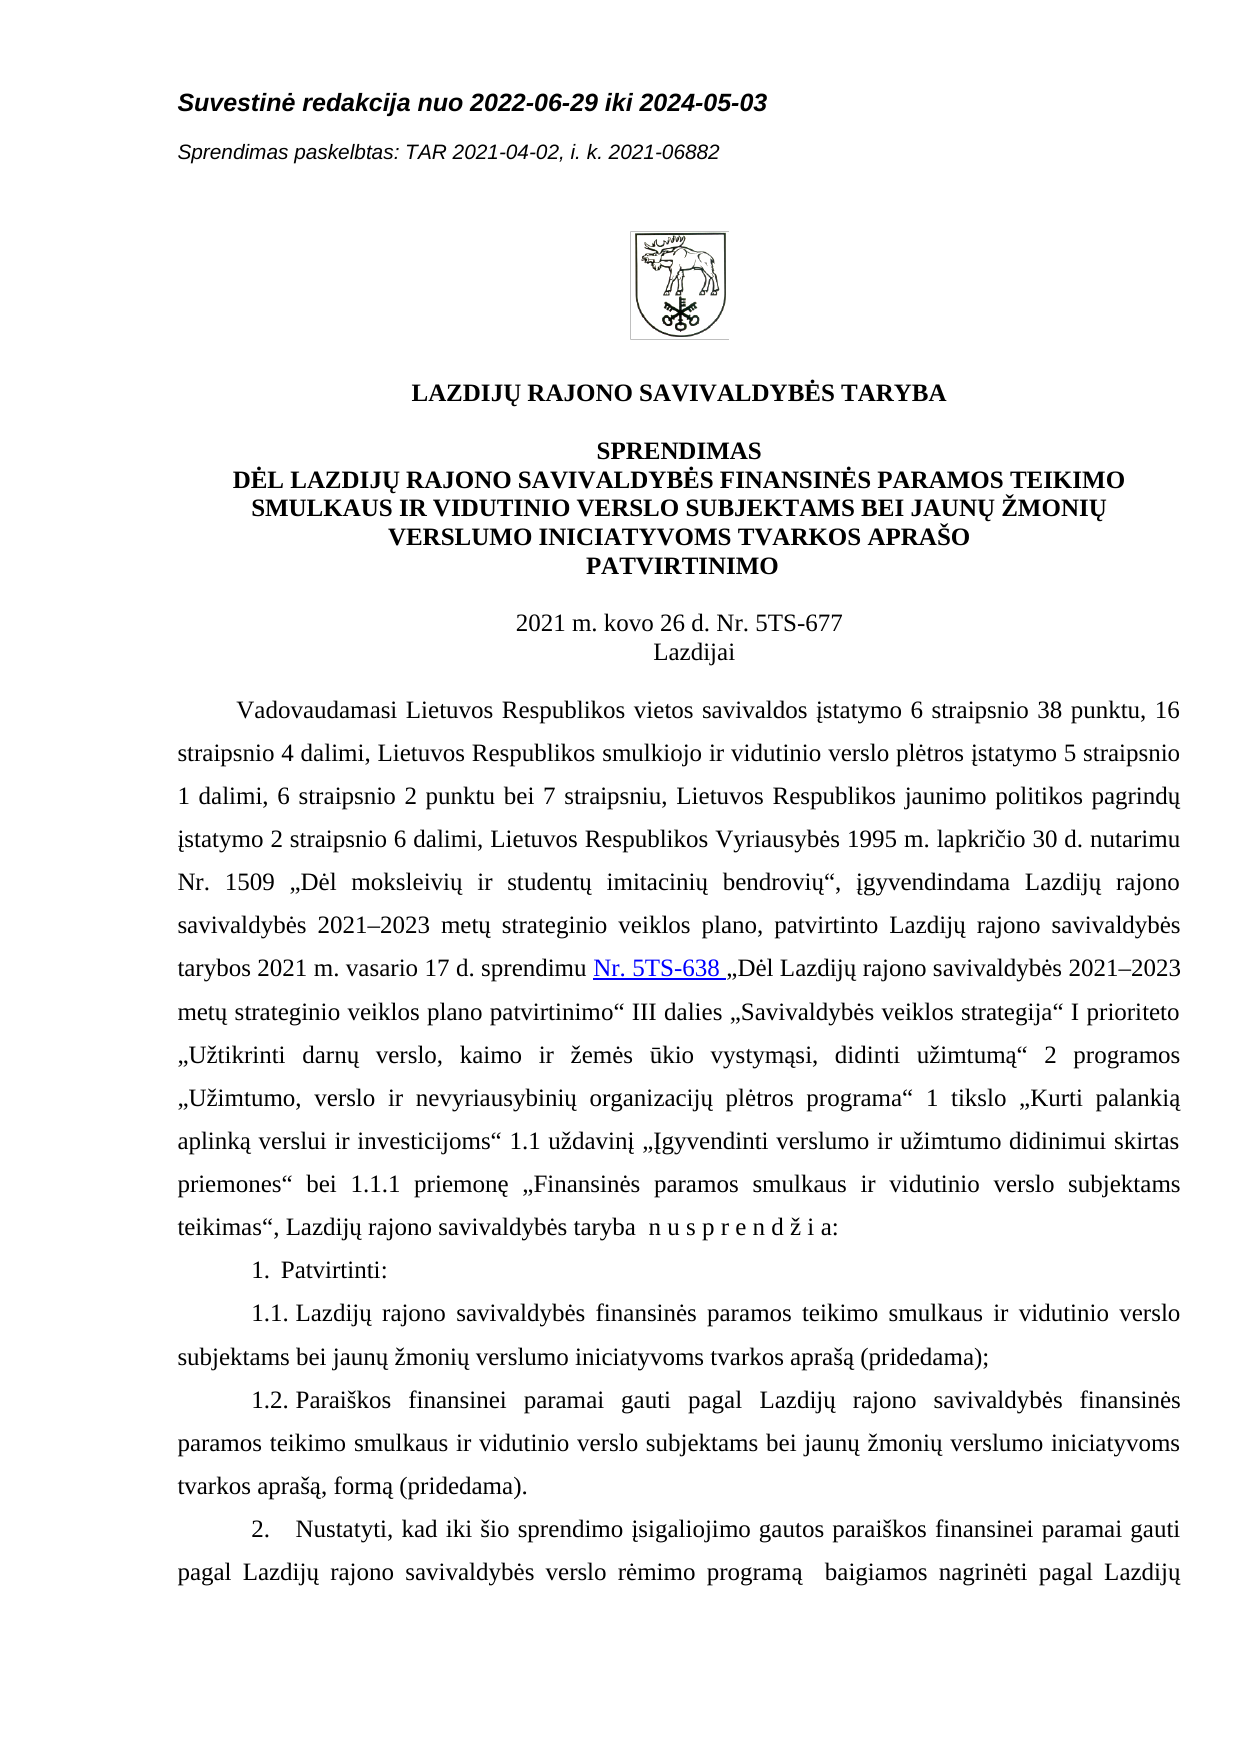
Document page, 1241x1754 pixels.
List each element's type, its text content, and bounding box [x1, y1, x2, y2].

text Sprendimas paskelbtas: TAR 2021-04-02, i. k. 2021-06882 [177, 140, 1181, 164]
text 1. Patvirtinti: [177, 1255, 1181, 1284]
text DĖL LAZDIJŲ RAJONO SAVIVALDYBĖS FINANSINĖS PARAMOS TEIKIMO SMULKAUS IR VIDUTINIO VERSLO SUBJEKTAMS BEI JAUNŲ ŽMONIŲ VERSLUMO INICIATYVOMS TVARKOS APRAŠO [177, 465, 1181, 551]
text 2021 m. kovo 26 d. Nr. 5TS-677 [177, 608, 1181, 637]
text 2. Nustatyti, kad iki šio sprendimo įsigaliojimo gautos paraiškos finansinei paramai gauti pagal Lazdijų rajono savivaldybės verslo rėmimo programą baigiamos nagrinėti pagal Lazdijų [177, 1514, 1181, 1586]
text 1.2. Paraiškos finansinei paramai gauti pagal Lazdijų rajono savivaldybės finansinės paramos teikimo smulkaus ir vidutinio verslo subjektams bei jaunų žmonių verslumo iniciatyvoms tvarkos aprašą, formą (pridedama). [177, 1385, 1181, 1500]
text Vadovaudamasi Lietuvos Respublikos vietos savivaldos įstatymo 6 straipsnio 38 punktu, 16 straipsnio 4 dalimi, Lietuvos Respublikos smulkiojo ir vidutinio verslo plėtros įstatymo 5 straipsnio 1 dalimi, 6 straipsnio 2 punktu bei 7 straipsniu, Lietuvos Respublikos jaunimo politikos pagrindų įstatymo 2 straipsnio 6 dalimi, Lietuvos Respublikos Vyriausybės 1995 m. lapkričio 30 d. nutarimu Nr. 1509 „Dėl moksleivių ir studentų imitacinių bendrovių“, įgyvendindama Lazdijų rajono savivaldybės 2021–2023 metų strateginio veiklos plano, patvirtinto Lazdijų rajono savivaldybės tarybos 2021 m. vasario 17 d. sprendimu Nr. 5TS-638 „Dėl Lazdijų rajono savivaldybės 2021–2023 metų strateginio veiklos plano patvirtinimo“ III dalies „Savivaldybės veiklos strategija“ I prioriteto „Užtikrinti darnų verslo, kaimo ir žemės ūkio vystymąsi, didinti užimtumą“ 2 programos „Užimtumo, verslo ir nevyriausybinių organizacijų plėtros programa“ 1 tikslo „Kurti palankią aplinką verslui ir investicijoms“ 1.1 uždavinį „Įgyvendinti verslumo ir užimtumo didinimui skirtas priemones“ bei 1.1.1 priemonę „Finansinės paramos smulkaus ir vidutinio verslo subjektams teikimas“, Lazdijų rajono savivaldybės taryba n u s p r e n d ž i a: [177, 695, 1181, 1241]
text LAZDIJŲ RAJONO SAVIVALDYBĖS TARYBA [177, 378, 1181, 407]
text Suvestinė redakcija nuo 2022-06-29 iki 2024-05-03 [177, 87, 1181, 116]
text SPRENDIMAS [177, 436, 1181, 465]
text PATVIRTINIMO [177, 551, 1181, 580]
text 1.1. Lazdijų rajono savivaldybės finansinės paramos teikimo smulkaus ir vidutinio verslo subjektams bei jaunų žmonių verslumo iniciatyvoms tvarkos aprašą (pridedama); [177, 1298, 1181, 1370]
text Lazdijai [207, 637, 1181, 666]
